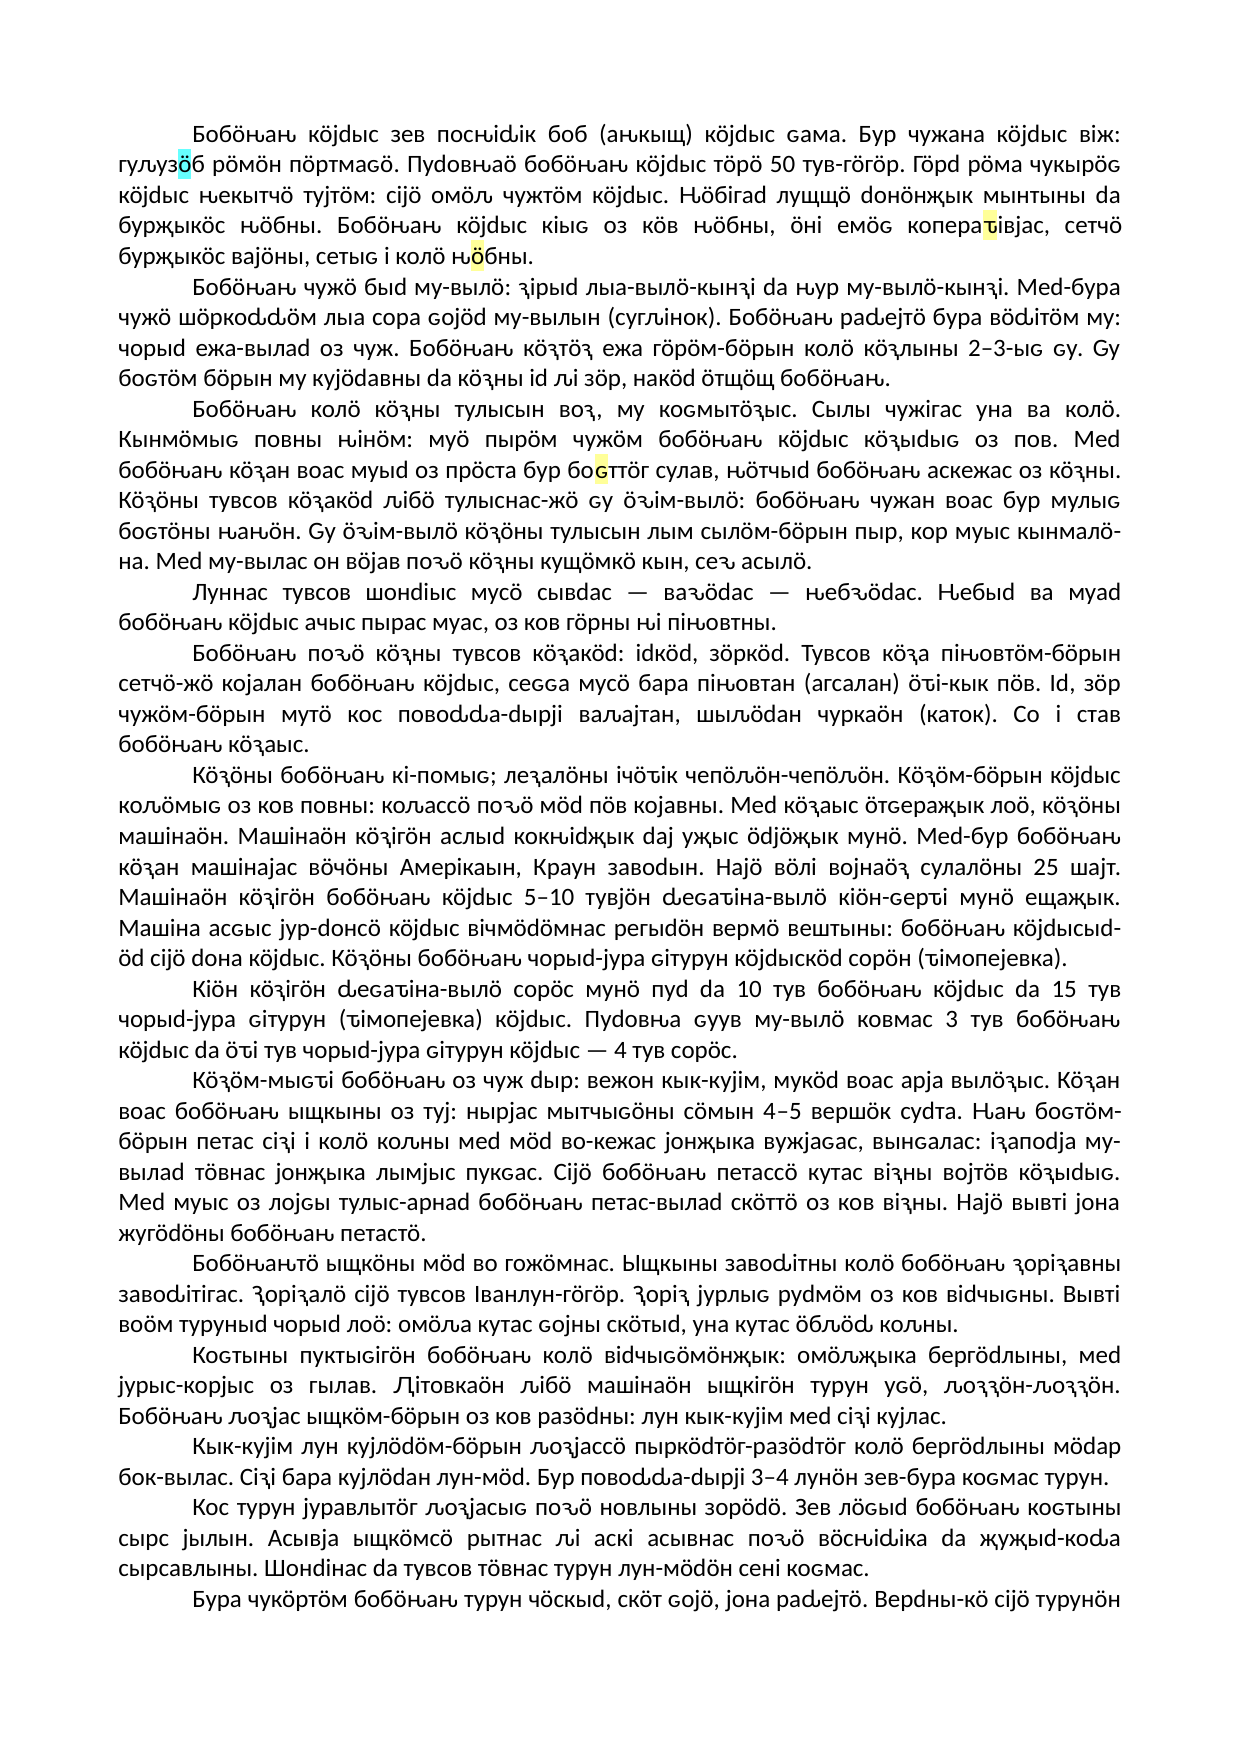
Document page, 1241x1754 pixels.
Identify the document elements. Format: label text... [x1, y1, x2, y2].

text Кос турун јуравлытӧг ԉоԇјасыԍ поԅӧ новлыны зорӧԁӧ. Зев лӧԍыԁ бобӧԋаԋ коԍтыны сырс јылын. Асывја ыщкӧмсӧ рытнас ԉі аскі асывнас поԅӧ вӧсԋіԃіка ԁа җуҗыԁ-коԃа сырсавлыны. Шонԁінас ԁа тувсов тӧвнас турун лун-мӧԁӧн сені коԍмас. [118, 1492, 1122, 1583]
text Луннас тувсов шонԁіыс мусӧ сывԁас — ваԅӧԁас — ԋебԅӧԁас. Ԋебыԁ ва муаԁ бобӧԋаԋ кӧјԁыс ачыс пырас муас, оз ков гӧрны ԋі піԋовтны. [118, 576, 1122, 637]
text Бобӧԋаԋтӧ ыщкӧны мӧԁ во гожӧмнас. Ыщкыны завоԃітны колӧ бобӧԋаԋ ԇоріԇавны завоԃітігас. Ԇоріԇалӧ сіјӧ тувсов Іванлун-гӧгӧр. Ԇоріԇ јурлыԍ руԁмӧм оз ков віԁчыԍны. Вывті воӧм туруныԁ чорыԁ лоӧ: омӧԉа кутас ԍојны скӧтыԁ, уна кутас ӧбԉӧԃ коԉны. [118, 1247, 1122, 1339]
text Кӧԇӧм-мыԍԏі бобӧԋаԋ оз чуж ԁыр: вежон кык-кујім, мукӧԁ воас арја вылӧԇыс. Кӧԇан воас бобӧԋаԋ ыщкыны оз туј: нырјас мытчыԍӧны сӧмын 4–5 вершӧк суԁта. Ԋаԋ боԍтӧм-бӧрын петас сіԇі і колӧ коԉны меԁ мӧԁ во-кежас јонҗыка вужјаԍас, вынԍалас: іԇапоԁја му-вылаԁ тӧвнас јонҗыка лымјыс пукԍас. Сіјӧ бобӧԋаԋ петассӧ кутас віԇны војтӧв кӧԇыԁыԍ. Меԁ муыс оз лојԍы тулыс-арнаԁ бобӧԋаԋ петас-вылаԁ скӧттӧ оз ков віԇны. Најӧ вывті јона жугӧԁӧны бобӧԋаԋ петастӧ. [118, 1064, 1122, 1247]
text Бобӧԋаԋ кӧјԁыс зев посԋіԃік боб (аԋкыщ) кӧјԁыс ԍама. Бур чужана кӧјԁыс віж: гуԉузӧб рӧмӧн пӧртмаԍӧ. Пуԁовԋаӧ бобӧԋаԋ кӧјԁыс тӧрӧ 50 тув-гӧгӧр. Гӧрԁ рӧма чукырӧԍ кӧјԁыс ԋекытчӧ тујтӧм: сіјӧ омӧԉ чужтӧм кӧјԁыс. Ԋӧбігаԁ лущщӧ ԁонӧнҗык мынтыны ԁа бурҗыкӧс ԋӧбны. Бобӧԋаԋ кӧјԁыс кіыԍ оз кӧв ԋӧбны, ӧні емӧԍ копераԏівјас, сетчӧ бурҗыкӧс вајӧны, сетыԍ і колӧ ԋӧбны. [118, 118, 1122, 271]
text Бобӧԋаԋ поԅӧ кӧԇны тувсов кӧԇакӧԁ: іԁкӧԁ, зӧркӧԁ. Тувсов кӧԇа піԋовтӧм-бӧрын сетчӧ-жӧ којалан бобӧԋаԋ кӧјԁыс, сеԍԍа мусӧ бара піԋовтан (агсалан) ӧԏі-кык пӧв. Іԁ, зӧр чужӧм-бӧрын мутӧ кос повоԃԃа-ԁырјі ваԉајтан, шыԉӧԁан чуркаӧн (каток). Со і став бобӧԋаԋ кӧԇаыс. [118, 637, 1122, 759]
text Коԍтыны пуктыԍігӧн бобӧԋаԋ колӧ віԁчыԍӧмӧнҗык: омӧԉҗыка бергӧԁлыны, меԁ јурыс-корјыс оз гылав. Ԉітовкаӧн ԉібӧ машінаӧн ыщкігӧн турун уԍӧ, ԉоԇԇӧн-ԉоԇԇӧн. Бобӧԋаԋ ԉоԇјас ыщкӧм-бӧрын оз ков разӧԁны: лун кык-кујім меԁ сіԇі кујлас. [118, 1339, 1122, 1431]
text Кык-кујім лун кујлӧԁӧм-бӧрын ԉоԇјассӧ пыркӧԁтӧг-разӧԁтӧг колӧ бергӧԁлыны мӧԁар бок-вылас. Сіԇі бара кујлӧԁан лун-мӧԁ. Бур повоԃԃа-ԁырјі 3–4 лунӧн зев-бура коԍмас турун. [118, 1431, 1122, 1492]
text Бура чукӧртӧм бобӧԋаԋ турун чӧскыԁ, скӧт ԍојӧ, јона раԃејтӧ. Верԁны-кӧ сіјӧ турунӧн [118, 1583, 1122, 1614]
text Бобӧԋаԋ чужӧ быԁ му-вылӧ: ԇірыԁ лыа-вылӧ-кынԇі ԁа ԋур му-вылӧ-кынԇі. Меԁ-бура чужӧ шӧркоԃԃӧм лыа сора ԍојӧԁ му-вылын (сугԉінок). Бобӧԋаԋ раԃејтӧ бура вӧԃітӧм му: чорыԁ ежа-вылаԁ оз чуж. Бобӧԋаԋ кӧԇтӧԇ ежа гӧрӧм-бӧрын колӧ кӧԇлыны 2–3-ыԍ ԍу. Ԍу боԍтӧм бӧрын му кујӧԁавны ԁа кӧԇны іԁ ԉі зӧр, накӧԁ ӧтщӧщ бобӧԋаԋ. [118, 271, 1122, 393]
text Кӧԇӧны бобӧԋаԋ кі-помыԍ; леԇалӧны ічӧԏік чепӧԉӧн-чепӧԉӧн. Кӧԇӧм-бӧрын кӧјԁыс коԉӧмыԍ оз ков повны: коԉассӧ поԅӧ мӧԁ пӧв којавны. Меԁ кӧԇаыс ӧтԍераҗык лоӧ, кӧԇӧны машінаӧн. Машінаӧн кӧԇігӧн аслыԁ кокԋіԁҗык ԁај уҗыс ӧԁјӧҗык мунӧ. Меԁ-бур бобӧԋаԋ кӧԇан машінајас вӧчӧны Амерікаын, Краун завоԁын. Најӧ вӧлі војнаӧԇ сулалӧны 25 шајт. Машінаӧн кӧԇігӧн бобӧԋаԋ кӧјԁыс 5–10 тувјӧн ԃеԍаԏіна-вылӧ кіӧн-ԍерԏі мунӧ ещаҗык. Машіна асԍыс јур-ԁонсӧ кӧјԁыс вічмӧԁӧмнас регыԁӧн вермӧ вештыны: бобӧԋаԋ кӧјԁысыԁ-ӧԁ сіјӧ ԁона кӧјԁыс. Кӧԇӧны бобӧԋаԋ чорыԁ-јура ԍітурун кӧјԁыскӧԁ сорӧн (ԏімопејевка). [118, 759, 1122, 973]
text Бобӧԋаԋ колӧ кӧԇны тулысын воԇ, му коԍмытӧԇыс. Сылы чужігас уна ва колӧ. Кынмӧмыԍ повны ԋінӧм: муӧ пырӧм чужӧм бобӧԋаԋ кӧјԁыс кӧԇыԁыԍ оз пов. Меԁ бобӧԋаԋ кӧԇан воас муыԁ оз прӧста бур боԍттӧг сулав, ԋӧтчыԁ бобӧԋаԋ аскежас оз кӧԇны. Кӧԇӧны тувсов кӧԇакӧԁ ԉібӧ тулыснас-жӧ ԍу ӧԅім-вылӧ: бобӧԋаԋ чужан воас бур мулыԍ боԍтӧны ԋаԋӧн. Ԍу ӧԅім-вылӧ кӧԇӧны тулысын лым сылӧм-бӧрын пыр, кор муыс кынмалӧ-на. Меԁ му-вылас он вӧјав поԅӧ кӧԇны кущӧмкӧ кын, сеԅ асылӧ. [118, 393, 1122, 576]
text Кіӧн кӧԇігӧн ԃеԍаԏіна-вылӧ сорӧс мунӧ пуԁ ԁа 10 тув бобӧԋаԋ кӧјԁыс ԁа 15 тув чорыԁ-јура ԍітурун (ԏімопејевка) кӧјԁыс. Пуԁовԋа ԍуув му-вылӧ ковмас 3 тув бобӧԋаԋ кӧјԁыс ԁа ӧԏі тув чорыԁ-јура ԍітурун кӧјԁыс — 4 тув сорӧс. [118, 973, 1122, 1064]
